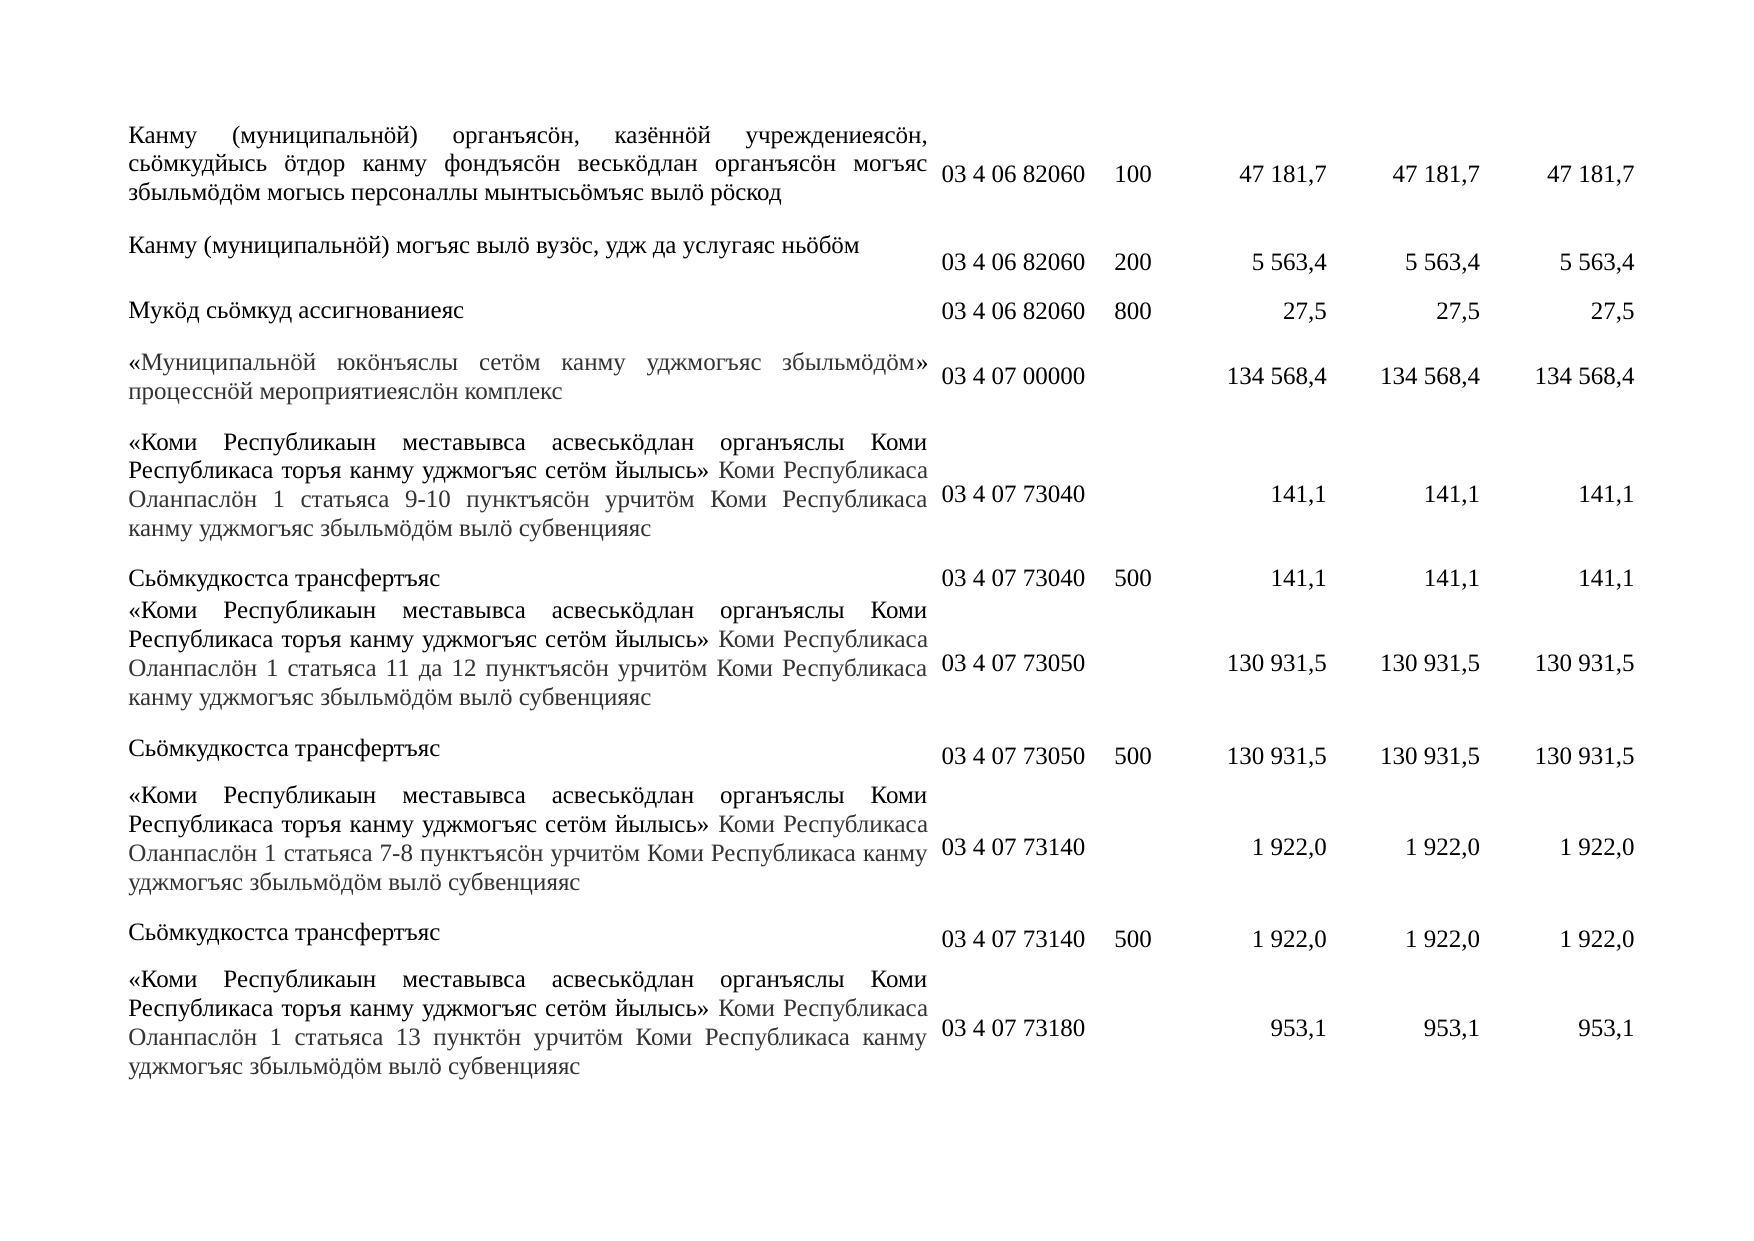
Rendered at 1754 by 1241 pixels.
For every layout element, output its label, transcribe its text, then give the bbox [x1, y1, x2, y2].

table_cell 134 568,4 [1328, 327, 1481, 425]
table_cell «Коми Республикаын меставывса асвеськӧдлан органъяслы Коми Республикаса торъя канму уджмогъяс сетӧм йылысь» Коми Республикаса Оланпаслӧн 1 статьяса 7-8 пунктъясӧн урчитӧм Коми Республикаса канму уджмогъяс збыльмӧдӧм вылӧ субвенцияяс [127, 779, 930, 915]
table_cell 500 [1097, 732, 1169, 779]
table_cell 27,5 [1328, 294, 1481, 327]
table_cell 800 [1097, 294, 1169, 327]
table_cell 953,1 [1481, 963, 1636, 1092]
table_cell 03 4 06 82060 [930, 118, 1097, 228]
table_cell 500 [1097, 561, 1169, 594]
table_cell 134 568,4 [1169, 327, 1328, 425]
table_cell «Коми Республикаын меставывса асвеськӧдлан органъяслы Коми Республикаса торъя канму уджмогъяс сетӧм йылысь» Коми Республикаса Оланпаслӧн 1 статьяса 13 пунктӧн урчитӧм Коми Республикаса канму уджмогъяс збыльмӧдӧм вылӧ субвенцияяс [127, 963, 930, 1092]
table_cell 03 4 07 73050 [930, 732, 1097, 779]
table_cell 03 4 07 73040 [930, 561, 1097, 594]
table_cell 134 568,4 [1481, 327, 1636, 425]
table_cell 5 563,4 [1481, 228, 1636, 294]
table_cell 03 4 07 73180 [930, 963, 1097, 1092]
table_cell 200 [1097, 228, 1169, 294]
table_cell 1 922,0 [1328, 779, 1481, 915]
table_cell 03 4 06 82060 [930, 228, 1097, 294]
table_cell 27,5 [1481, 294, 1636, 327]
table_cell 141,1 [1169, 561, 1328, 594]
table_cell 03 4 06 82060 [930, 294, 1097, 327]
table_cell 130 931,5 [1481, 594, 1636, 732]
table_cell 1 922,0 [1169, 779, 1328, 915]
table_cell 141,1 [1328, 425, 1481, 561]
table_cell [1097, 425, 1169, 561]
table_cell 1 922,0 [1481, 915, 1636, 963]
table_cell 1 922,0 [1328, 915, 1481, 963]
table_cell 03 4 07 00000 [930, 327, 1097, 425]
table_cell 03 4 07 73140 [930, 779, 1097, 915]
table_cell 130 931,5 [1328, 732, 1481, 779]
table_cell 130 931,5 [1169, 732, 1328, 779]
table_cell 130 931,5 [1481, 732, 1636, 779]
table_cell [1097, 779, 1169, 915]
table_cell Сьӧмкудкостса трансфертъяс [127, 732, 930, 779]
table_cell Канму (муниципальнӧй) органъясӧн, казённӧй учреждениеясӧн, сьӧмкудйысь ӧтдор канму фондъясӧн веськӧдлан органъясӧн могъяс збыльмӧдӧм могысь персоналлы мынтысьӧмъяс вылӧ рӧскод [127, 118, 930, 228]
table_cell 47 181,7 [1328, 118, 1481, 228]
table_cell 03 4 07 73040 [930, 425, 1097, 561]
table_cell 03 4 07 73050 [930, 594, 1097, 732]
table_cell 953,1 [1169, 963, 1328, 1092]
table_cell «Коми Республикаын меставывса асвеськӧдлан органъяслы Коми Республикаса торъя канму уджмогъяс сетӧм йылысь» Коми Республикаса Оланпаслӧн 1 статьяса 9-10 пунктъясӧн урчитӧм Коми Республикаса канму уджмогъяс збыльмӧдӧм вылӧ субвенцияяс [127, 425, 930, 561]
table_cell 130 931,5 [1169, 594, 1328, 732]
table_cell 1 922,0 [1481, 779, 1636, 915]
table_cell [1097, 327, 1169, 425]
table_cell 100 [1097, 118, 1169, 228]
table_cell Сьӧмкудкостса трансфертъяс [127, 915, 930, 963]
table_cell «Коми Республикаын меставывса асвеськӧдлан органъяслы Коми Республикаса торъя канму уджмогъяс сетӧм йылысь» Коми Республикаса Оланпаслӧн 1 статьяса 11 да 12 пунктъясӧн урчитӧм Коми Республикаса канму уджмогъяс збыльмӧдӧм вылӧ субвенцияяс [127, 594, 930, 732]
table_cell Сьӧмкудкостса трансфертъяс [127, 561, 930, 594]
table_cell 27,5 [1169, 294, 1328, 327]
table_cell [1097, 594, 1169, 732]
table_cell Мукӧд сьӧмкуд ассигнованиеяс [127, 294, 930, 327]
table_cell «Муниципальнӧй юкӧнъяслы сетӧм канму уджмогъяс збыльмӧдӧм» процесснӧй мероприятиеяслӧн комплекс [127, 327, 930, 425]
table_cell 141,1 [1328, 561, 1481, 594]
table_cell 5 563,4 [1169, 228, 1328, 294]
table_cell 500 [1097, 915, 1169, 963]
table_cell 953,1 [1328, 963, 1481, 1092]
table_cell Канму (муниципальнӧй) могъяс вылӧ вузӧс, удж да услугаяс ньӧбӧм [127, 228, 930, 294]
table_cell 1 922,0 [1169, 915, 1328, 963]
table_cell 130 931,5 [1328, 594, 1481, 732]
table_cell 141,1 [1169, 425, 1328, 561]
table_cell 141,1 [1481, 425, 1636, 561]
table_cell 03 4 07 73140 [930, 915, 1097, 963]
table_cell 141,1 [1481, 561, 1636, 594]
table_cell [1097, 963, 1169, 1092]
table_cell 5 563,4 [1328, 228, 1481, 294]
table_cell 47 181,7 [1481, 118, 1636, 228]
table_cell 47 181,7 [1169, 118, 1328, 228]
